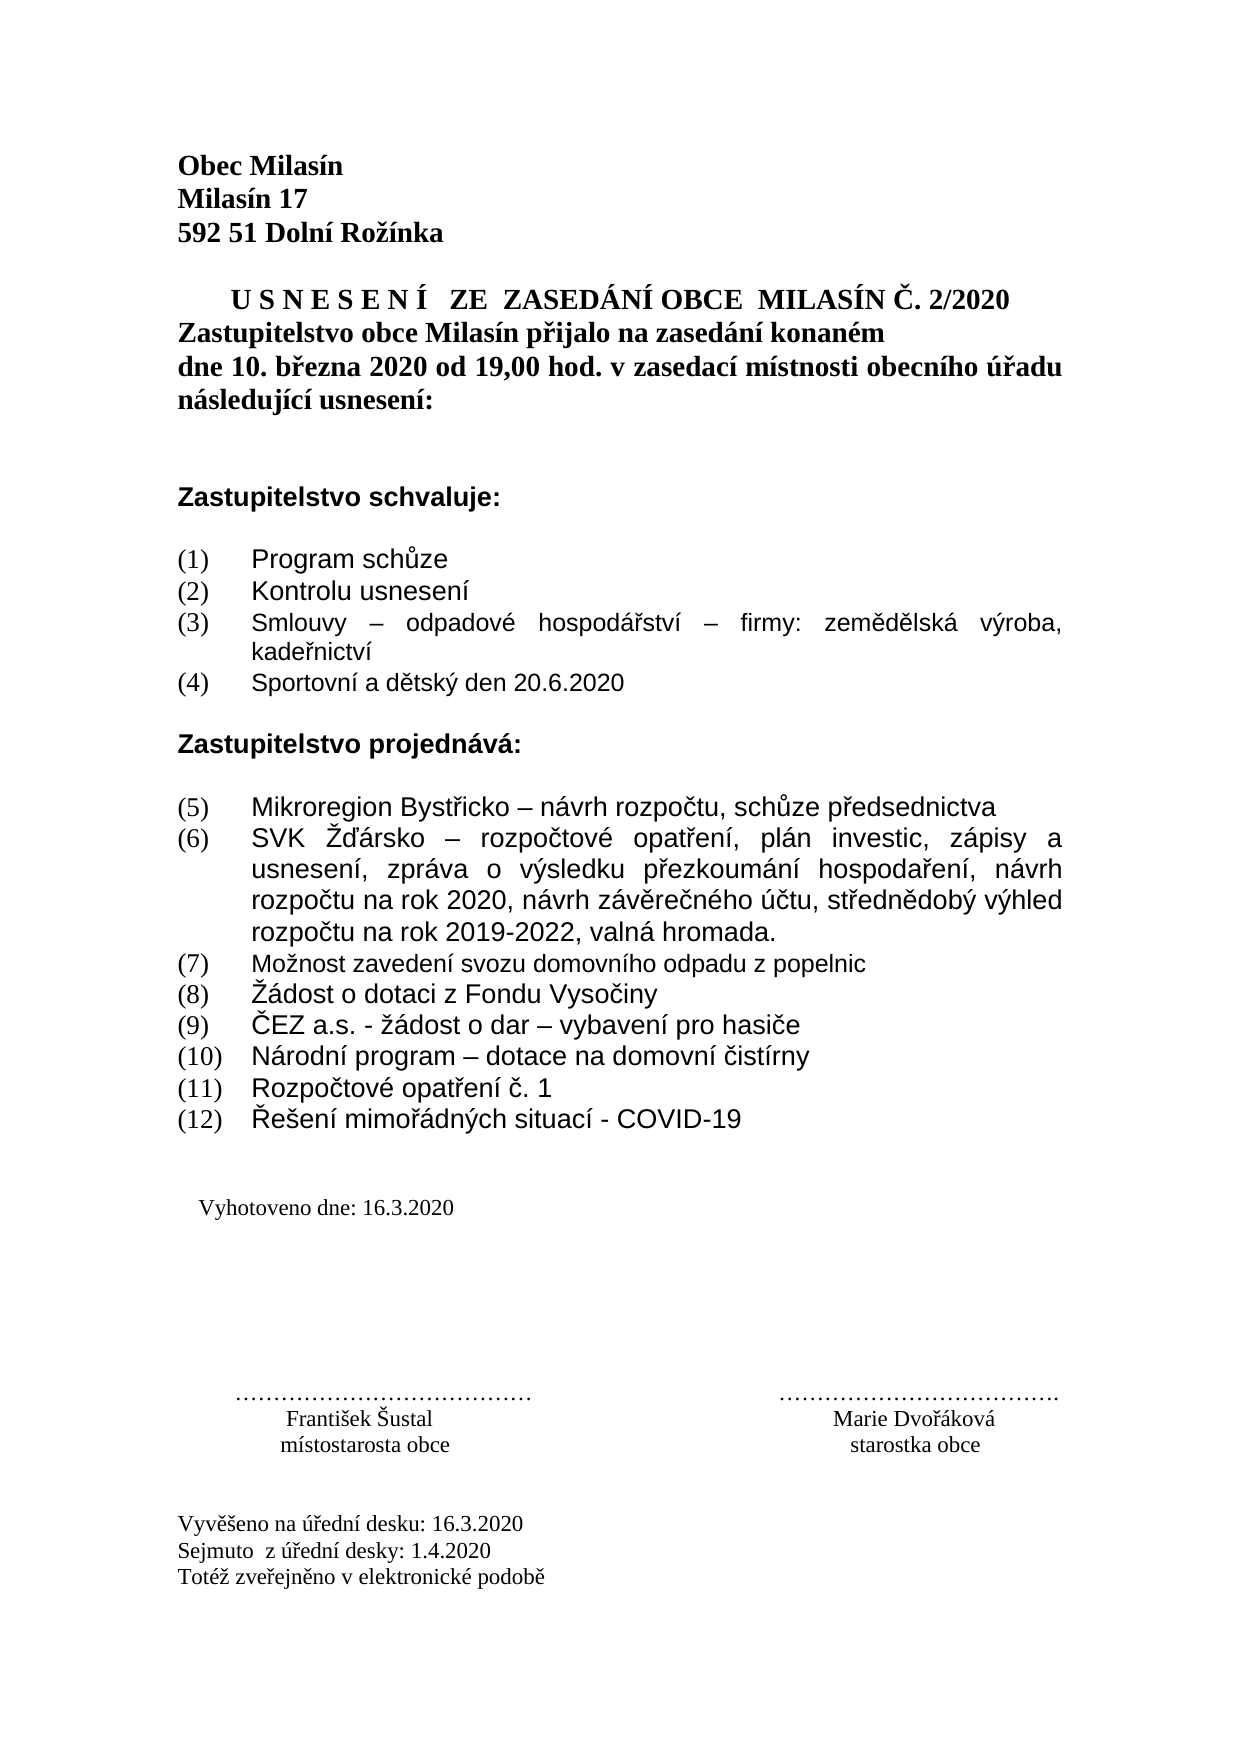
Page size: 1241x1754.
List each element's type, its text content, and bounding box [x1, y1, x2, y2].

list Mikroregion Bystřicko – návrh rozpočtu, schůze předsednictva [177, 791, 1063, 822]
list Řešení mimořádných situací - COVID-19 [177, 1103, 1063, 1134]
text místostarosta obce starostka obce [177, 1431, 1063, 1458]
list Sportovní a dětský den 20.6.2020 [177, 666, 1063, 697]
text dne 10. března 2020 od 19,00 hod. v zasedací místnosti obecního úřadu následující usnesení: [177, 349, 1063, 416]
list ČEZ a.s. - žádost o dar – vybavení pro hasiče [177, 1009, 1063, 1040]
list Možnost zavedení svozu domovního odpadu z popelnic [177, 947, 1063, 978]
text Totéž zveřejněno v elektronické podobě [177, 1563, 1063, 1589]
text Zastupitelstvo schvaluje: [177, 481, 1063, 512]
text Zastupitelstvo obce Milasín přijalo na zasedání konaném [177, 315, 1063, 349]
text Obec Milasín [177, 148, 1063, 181]
text U s n e s e n Í ze zasedání obce milasín č. 2/2020 [177, 282, 1063, 315]
list Smlouvy – odpadové hospodářství – firmy: zemědělská výroba, kadeřnictví [177, 606, 1063, 666]
list Program schůze [177, 543, 1063, 574]
list Národní program – dotace na domovní čistírny [177, 1040, 1063, 1072]
text ………………………………… ………………………………. [177, 1379, 1063, 1405]
list Rozpočtové opatření č. 1 [177, 1072, 1063, 1103]
list SVK Žďársko – rozpočtové opatření, plán investic, zápisy a usnesení, zpráva o výsledku přezkoumání hospodaření, návrh rozpočtu na rok 2020, návrh závěrečného účtu, střednědobý výhled rozpočtu na rok 2019-2022, valná hromada. [177, 822, 1063, 947]
text Vyvěšeno na úřední desku: 16.3.2020 [177, 1510, 1063, 1537]
text Zastupitelstvo projednává: [177, 728, 1063, 759]
list Kontrolu usnesení [177, 574, 1063, 606]
text 592 51 Dolní Rožínka [177, 215, 1063, 248]
list Vyhotoveno dne: 16.3.2020 [177, 1194, 1063, 1221]
list Žádost o dotaci z Fondu Vysočiny [177, 978, 1063, 1009]
text František Šustal Marie Dvořáková [177, 1405, 1063, 1431]
text Milasín 17 [177, 181, 1063, 215]
text Sejmuto z úřední desky: 1.4.2020 [177, 1537, 1063, 1563]
